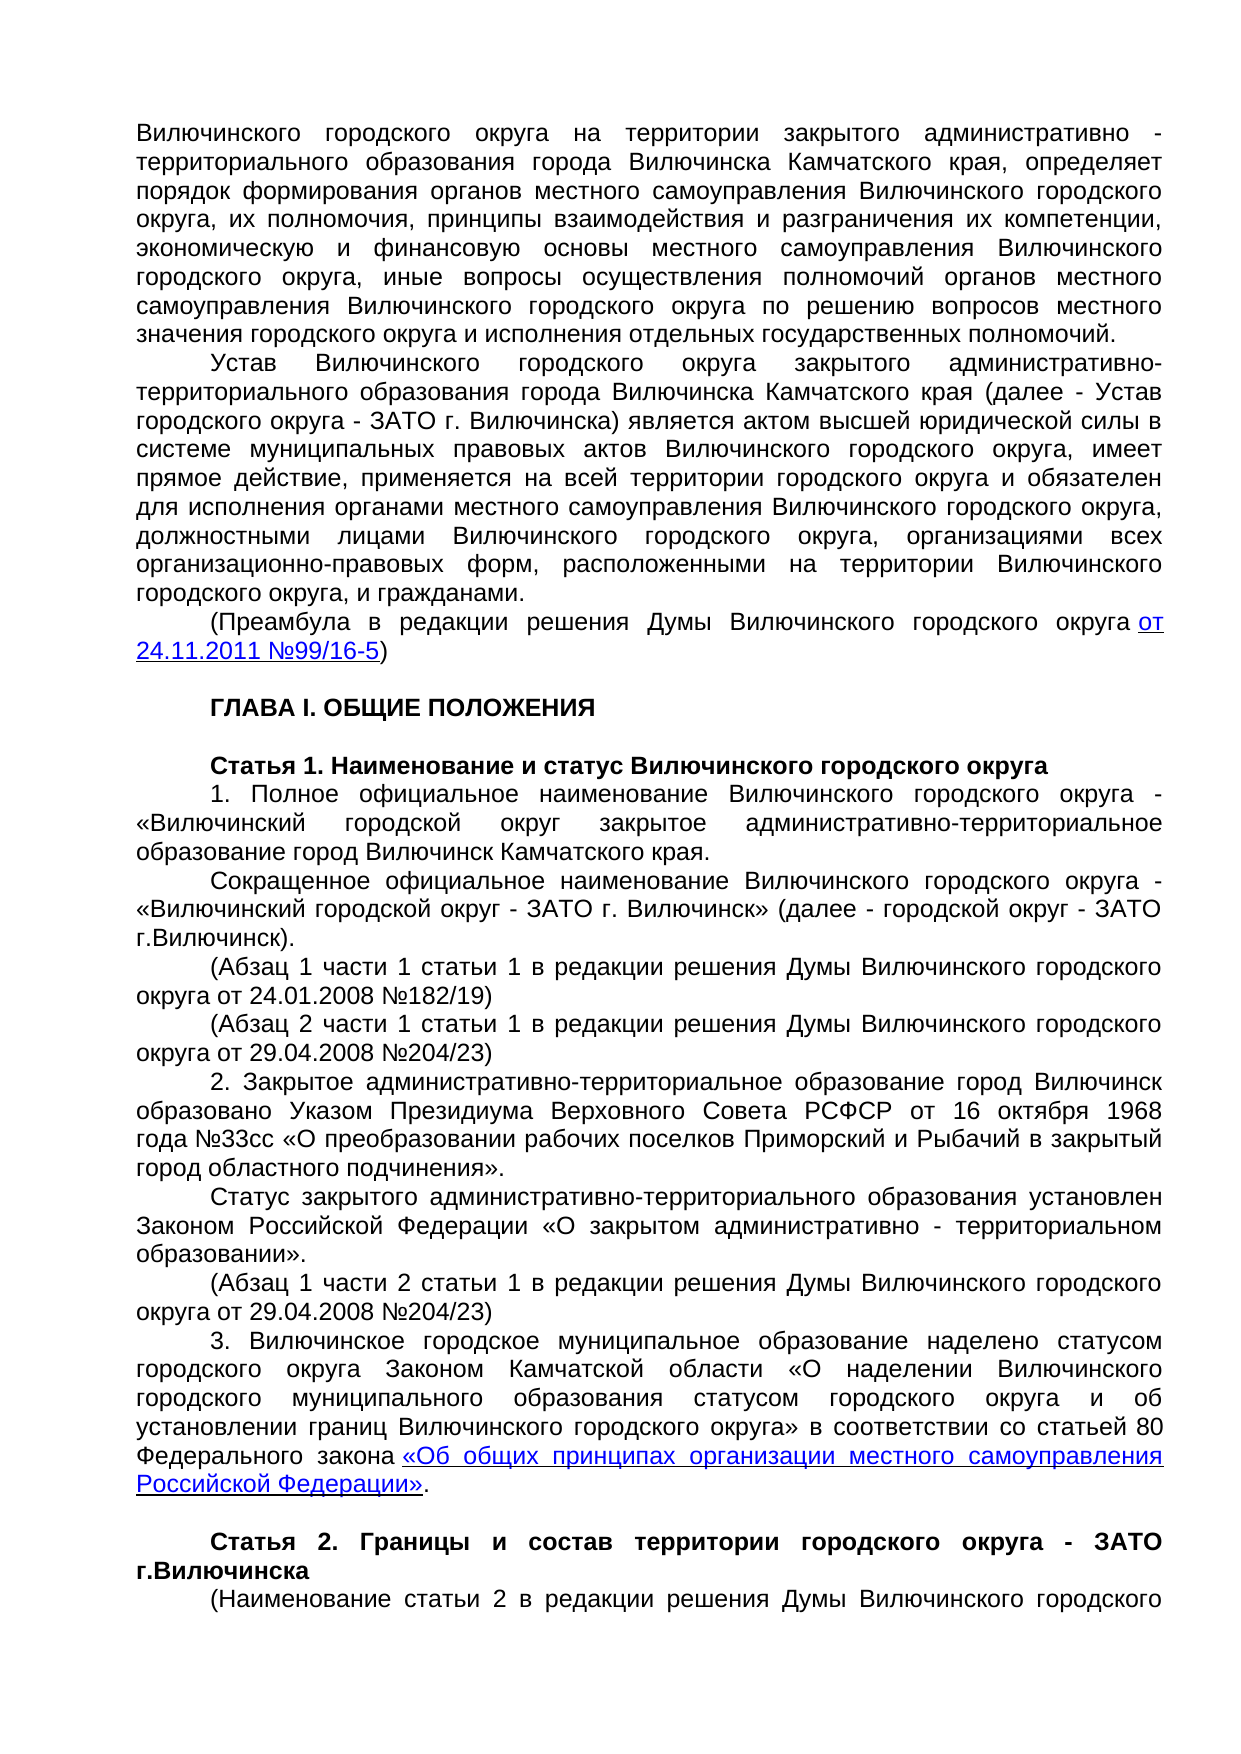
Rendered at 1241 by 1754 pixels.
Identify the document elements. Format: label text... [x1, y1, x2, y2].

text Сокращенное официальное наименование Вилючинского городского округа - «Вилючинский городской округ - ЗАТО г. Вилючинск» (далее - городской округ - ЗАТО г.Вилючинск). [136, 866, 1163, 952]
text (Абзац 1 части 1 статьи 1 в редакции решения Думы Вилючинского городского округа от 24.01.2008 №182/19) [136, 952, 1163, 1009]
text (Абзац 2 части 1 статьи 1 в редакции решения Думы Вилючинского городского округа от 29.04.2008 №204/23) [136, 1009, 1163, 1067]
text (Абзац 1 части 2 статьи 1 в редакции решения Думы Вилючинского городского округа от 29.04.2008 №204/23) [136, 1268, 1163, 1326]
text Статус закрытого административно-территориального образования установлен Законом Российской Федерации «О закрытом административно - территориальном образовании». [136, 1182, 1163, 1268]
text (Преамбула в редакции решения Думы Вилючинского городского округа от 24.11.2011 №99/16-5) [136, 607, 1163, 664]
text ГЛАВА I. ОБЩИЕ ПОЛОЖЕНИЯ [136, 693, 1163, 722]
text Статья 2. Границы и состав территории городского округа - ЗАТО г.Вилючинска [136, 1527, 1163, 1584]
text Устав Вилючинского городского округа закрытого административно-территориального образования города Вилючинска Камчатского края (далее - Устав городского округа - ЗАТО г. Вилючинска) является актом высшей юридической силы в системе муниципальных правовых актов Вилючинского городского округа, имеет прямое действие, применяется на всей территории городского округа и обязателен для исполнения органами местного самоуправления Вилючинского городского округа, должностными лицами Вилючинского городского округа, организациями всех организационно-правовых форм, расположенными на территории Вилючинского городского округа, и гражданами. [136, 348, 1163, 607]
text (Наименование статьи 2 в редакции решения Думы Вилючинского городского [136, 1584, 1163, 1613]
text Вилючинского городского округа на территории закрытого административно - территориального образования города Вилючинска Камчатского края, определяет порядок формирования органов местного самоуправления Вилючинского городского округа, их полномочия, принципы взаимодействия и разграничения их компетенции, экономическую и финансовую основы местного самоуправления Вилючинского городского округа, иные вопросы осуществления полномочий органов местного самоуправления Вилючинского городского округа по решению вопросов местного значения городского округа и исполнения отдельных государственных полномочий. [136, 118, 1163, 348]
text 3. Вилючинское городское муниципальное образование наделено статусом городского округа Законом Камчатской области «О наделении Вилючинского городского муниципального образования статусом городского округа и об установлении границ Вилючинского городского округа» в соответствии со статьей 80 Федерального закона «Об общих принципах организации местного самоуправления Российской Федерации». [136, 1326, 1163, 1498]
text 1. Полное официальное наименование Вилючинского городского округа - «Вилючинский городской округ закрытое административно-территориальное образование город Вилючинск Камчатского края. [136, 779, 1163, 866]
text Статья 1. Наименование и статус Вилючинского городского округа [136, 751, 1163, 779]
text 2. Закрытое административно-территориальное образование город Вилючинск образовано Указом Президиума Верховного Совета РСФСР от 16 октября 1968 года №33сс «О преобразовании рабочих поселков Приморский и Рыбачий в закрытый город областного подчинения». [136, 1067, 1163, 1182]
